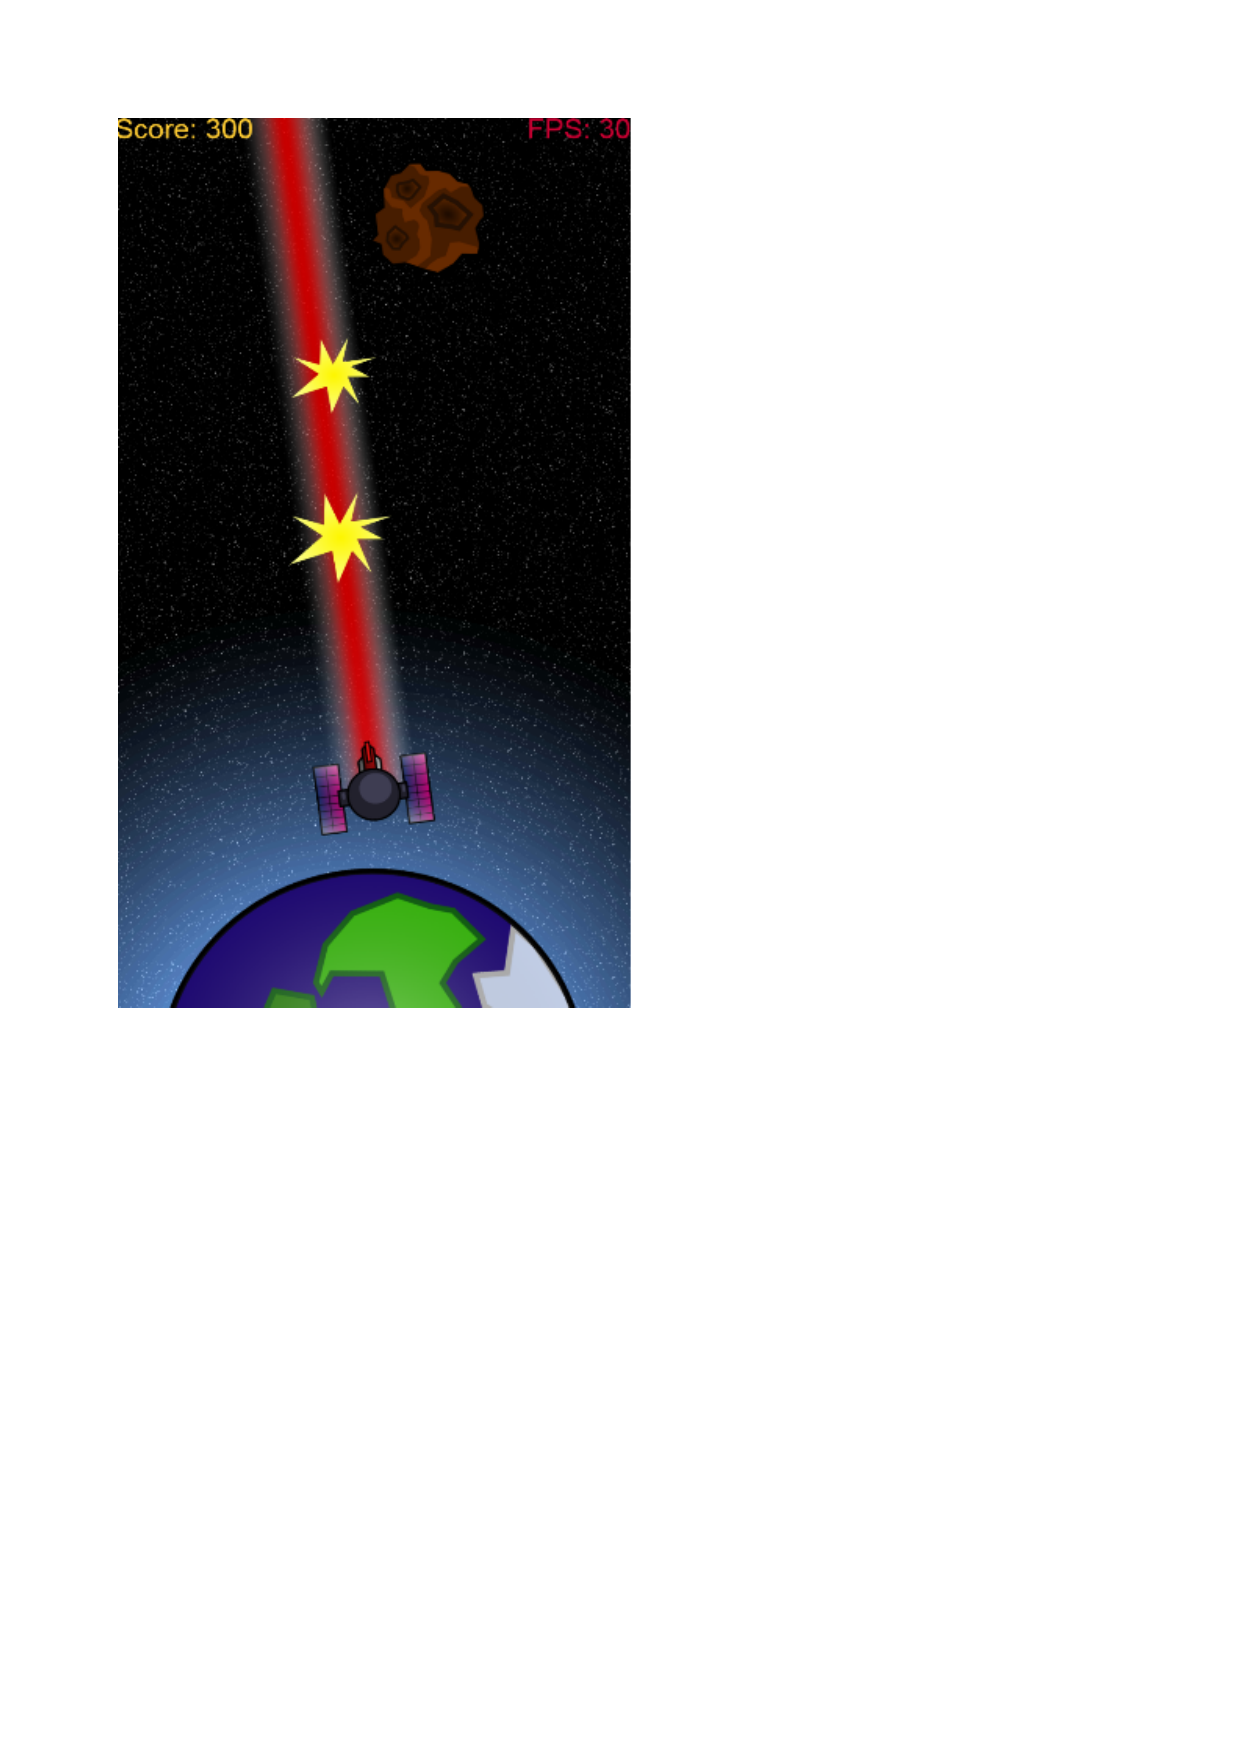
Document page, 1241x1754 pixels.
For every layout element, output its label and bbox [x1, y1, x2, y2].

picture [118, 118, 631, 1008]
